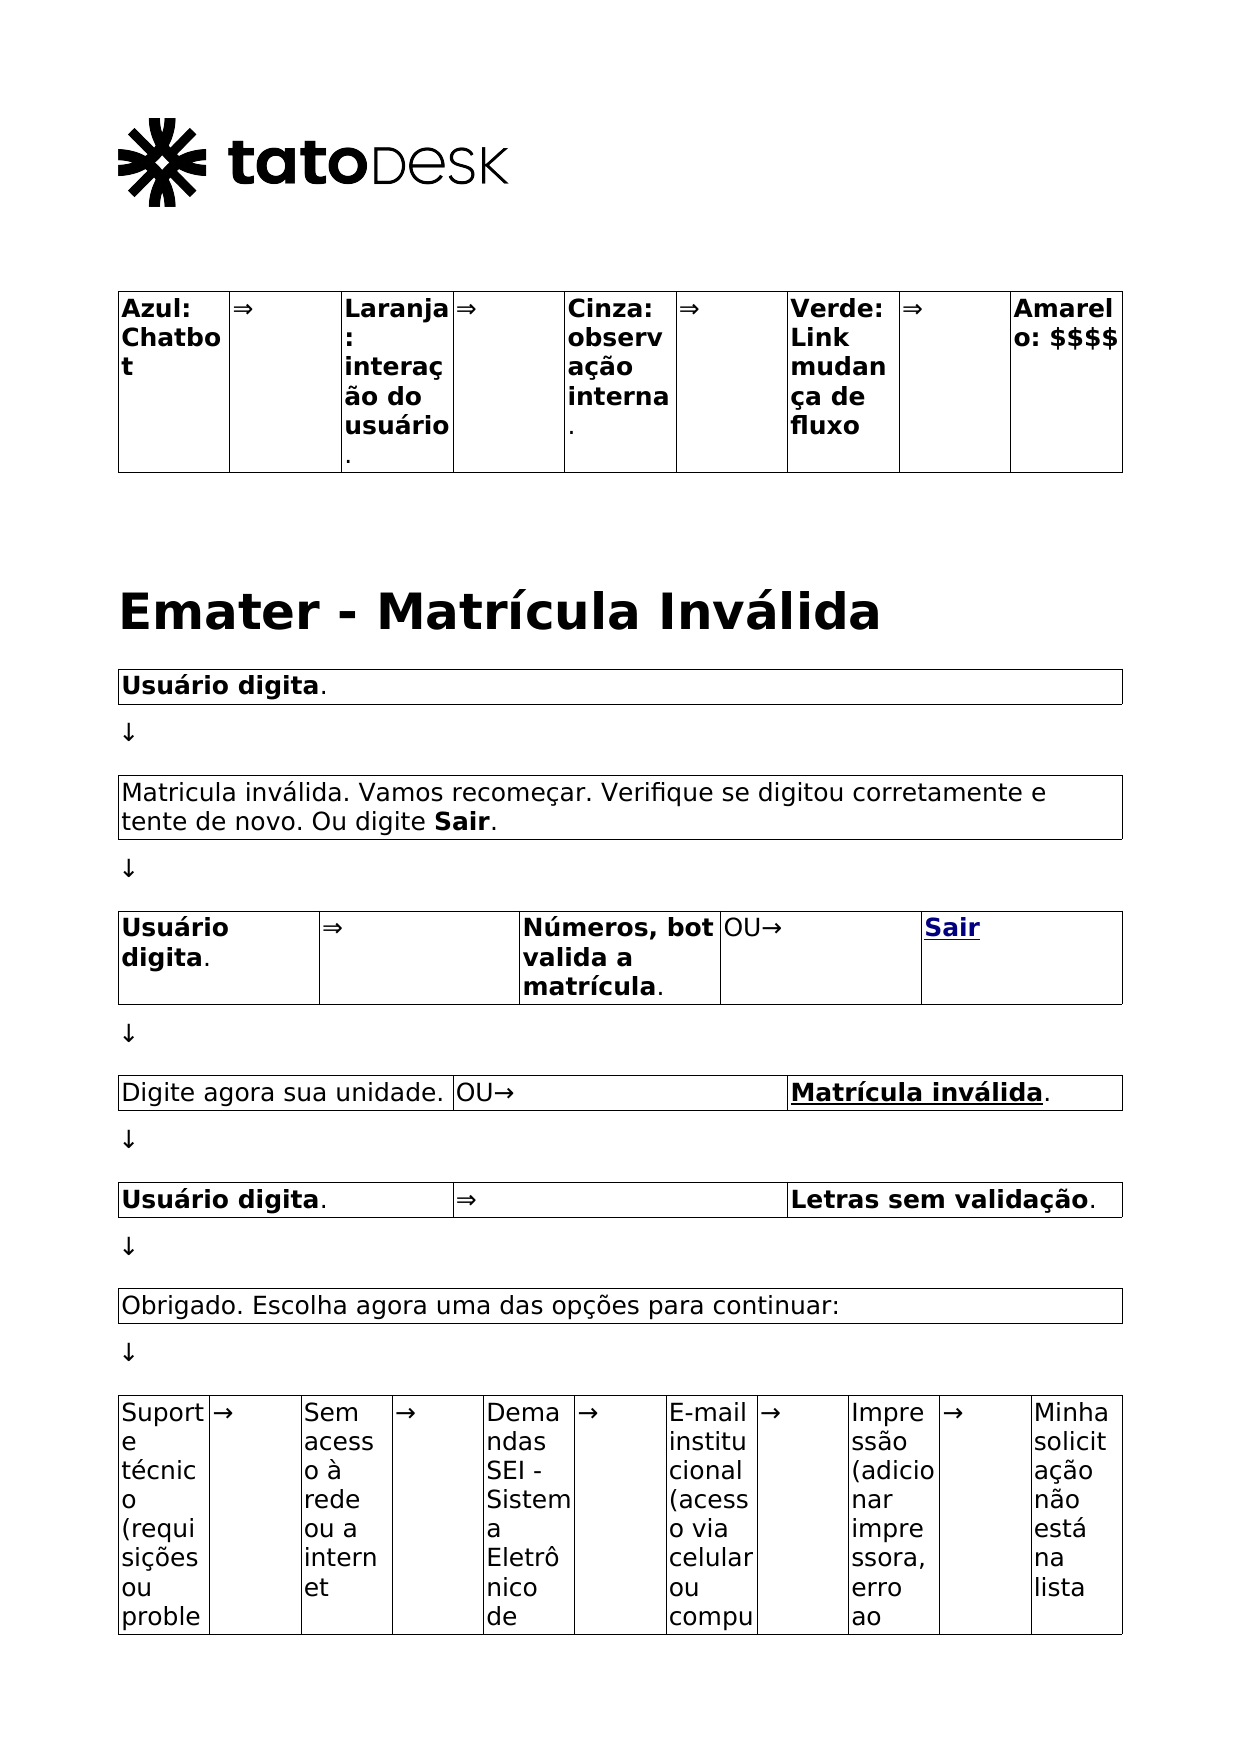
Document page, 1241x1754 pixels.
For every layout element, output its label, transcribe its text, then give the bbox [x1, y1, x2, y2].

table_header ⇒ [677, 292, 787, 472]
table_header ⇒ [320, 912, 519, 1004]
table_header Azul: Chatbot [119, 292, 229, 472]
table_header ⇒ [454, 1183, 787, 1217]
table_header Números, bot valida a matrícula. [520, 912, 720, 1004]
table_header Suporte técnico (requisições ou proble [119, 1396, 209, 1634]
table_header Letras sem validação. [788, 1183, 1122, 1217]
table_header Laranja: interação do usuário. [342, 292, 453, 472]
table_header E-mail institucional (acesso via celular ou compu [667, 1396, 757, 1634]
table_header Sair [922, 912, 1122, 1004]
table_header Cinza: observação interna. [565, 292, 676, 472]
table_header Obrigado. Escolha agora uma das opções para continuar: [119, 1289, 1122, 1323]
table_header → [940, 1396, 1031, 1634]
table_header → [210, 1396, 301, 1634]
table_header OU→ [454, 1076, 787, 1110]
table_header ⇒ [230, 292, 341, 472]
table_header OU→ [721, 912, 921, 1004]
table_header Verde: Link mudança de fluxo [788, 292, 899, 472]
table_header → [393, 1396, 483, 1634]
subtitle Emater - Matrícula Inválida [118, 583, 1122, 641]
table_header Matrícula inválida. [788, 1076, 1122, 1110]
text ↓ [118, 718, 1122, 748]
table_header Usuário digita. [119, 912, 319, 1004]
text ↓ [118, 1019, 1122, 1048]
text ↓ [118, 1338, 1122, 1367]
table_header Amarelo: $$$$ [1011, 292, 1122, 472]
table_header Usuário digita. [119, 670, 1122, 703]
table_header Demandas SEI - Sistema Eletrônico de [484, 1396, 574, 1634]
table_header Matricula inválida. Vamos recomeçar. Verifique se digitou corretamente e tente de novo. Ou digite Sair. [119, 776, 1122, 839]
text ↓ [118, 1125, 1122, 1154]
text ↓ [118, 854, 1122, 883]
text ↓ [118, 1232, 1122, 1261]
picture [118, 118, 509, 207]
table_header Usuário digita. [119, 1183, 453, 1217]
table_header → [758, 1396, 848, 1634]
table_header → [575, 1396, 666, 1634]
table_header Minha solicitação não está na lista [1032, 1396, 1122, 1634]
table_header ⇒ [454, 292, 564, 472]
table_header Digite agora sua unidade. [119, 1076, 453, 1110]
table_header Impressão (adicionar impressora, erro ao [849, 1396, 939, 1634]
table_header ⇒ [900, 292, 1010, 472]
table_header Sem acesso à rede ou a internet [302, 1396, 392, 1634]
